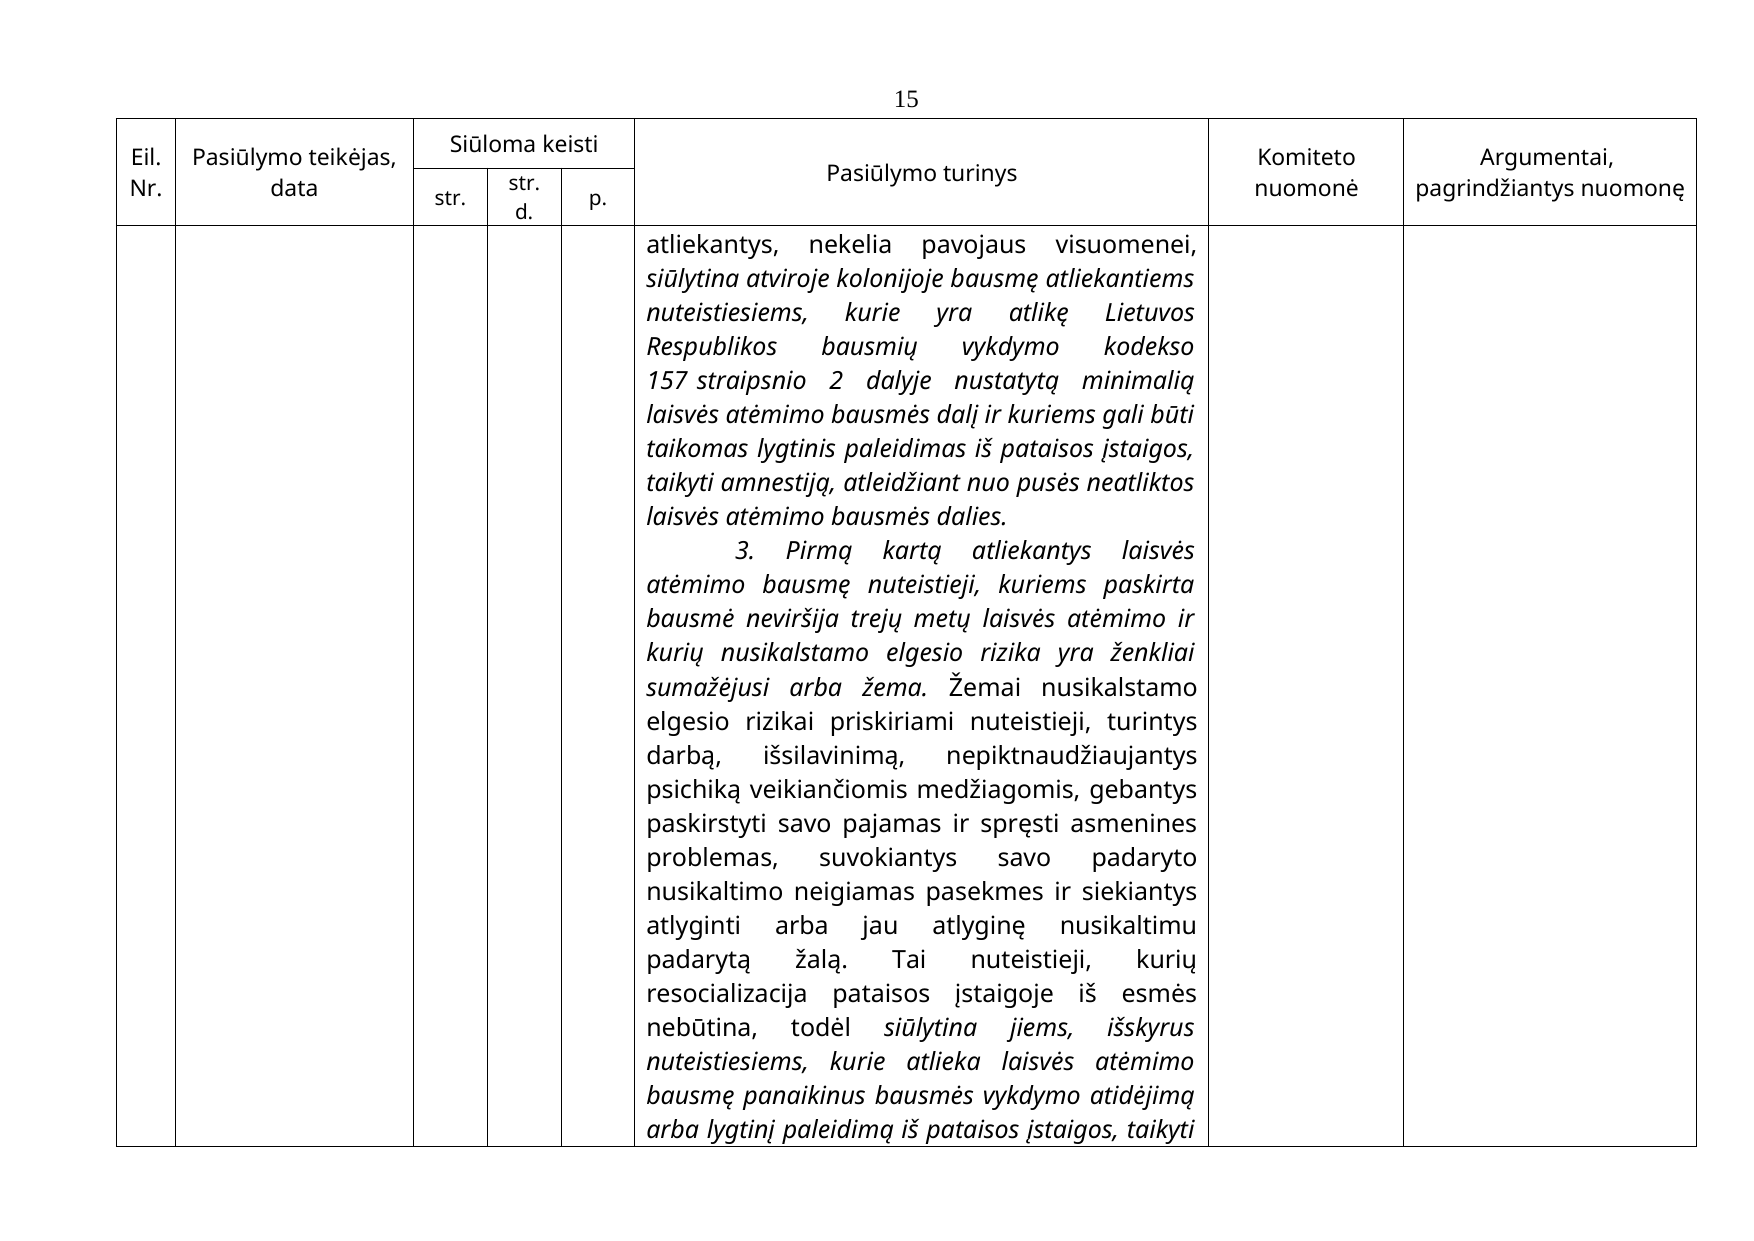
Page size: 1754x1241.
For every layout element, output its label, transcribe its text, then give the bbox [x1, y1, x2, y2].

table_cell atliekantys, nekelia pavojaus visuomenei, siūlytina atviroje kolonijoje bausmę atliekantiems nuteistiesiems, kurie yra atlikę Lietuvos Respublikos bausmių vykdymo kodekso 157 straipsnio 2 dalyje nustatytą minimalią laisvės atėmimo bausmės dalį ir kuriems gali būti taikomas lygtinis paleidimas iš pataisos įstaigos, taikyti amnestiją, atleidžiant nuo pusės neatliktos laisvės atėmimo bausmės dalies. 3. Pirmą kartą atliekantys laisvės atėmimo bausmę nuteistieji, kuriems paskirta bausmė neviršija trejų metų laisvės atėmimo ir kurių nusikalstamo elgesio rizika yra ženkliai sumažėjusi arba žema. Žemai nusikalstamo elgesio rizikai priskiriami nuteistieji, turintys darbą, išsilavinimą, nepiktnaudžiaujantys psichiką veikiančiomis medžiagomis, gebantys paskirstyti savo pajamas ir spręsti asmenines problemas, suvokiantys savo padaryto nusikaltimo neigiamas pasekmes ir siekiantys atlyginti arba jau atlyginę nusikaltimu padarytą žalą. Tai nuteistieji, kurių resocializacija pataisos įstaigoje iš esmės nebūtina, todėl siūlytina jiems, išskyrus nuteistiesiems, kurie atlieka laisvės atėmimo bausmę panaikinus bausmės vykdymo atidėjimą arba lygtinį paleidimą iš pataisos įstaigos, taikyti [635, 226, 1208, 1146]
table_cell [562, 226, 634, 1146]
table_cell [176, 226, 413, 1146]
table_header Eil. Nr. [117, 119, 175, 225]
table_cell str. d. [488, 169, 561, 225]
table_header Siūloma keisti [414, 119, 634, 167]
table_cell [1209, 226, 1403, 1146]
table_cell p. [562, 169, 634, 225]
table_cell [414, 226, 487, 1146]
table_header Komiteto nuomonė [1209, 119, 1403, 225]
table_header Pasiūlymo turinys [635, 119, 1208, 225]
table_header Argumentai, pagrindžiantys nuomonę [1404, 119, 1696, 225]
table_cell [488, 226, 561, 1146]
table_cell [1404, 226, 1696, 1146]
table_cell [117, 226, 175, 1146]
table_header Pasiūlymo teikėjas, data [176, 119, 413, 225]
table_cell str. [414, 169, 487, 225]
